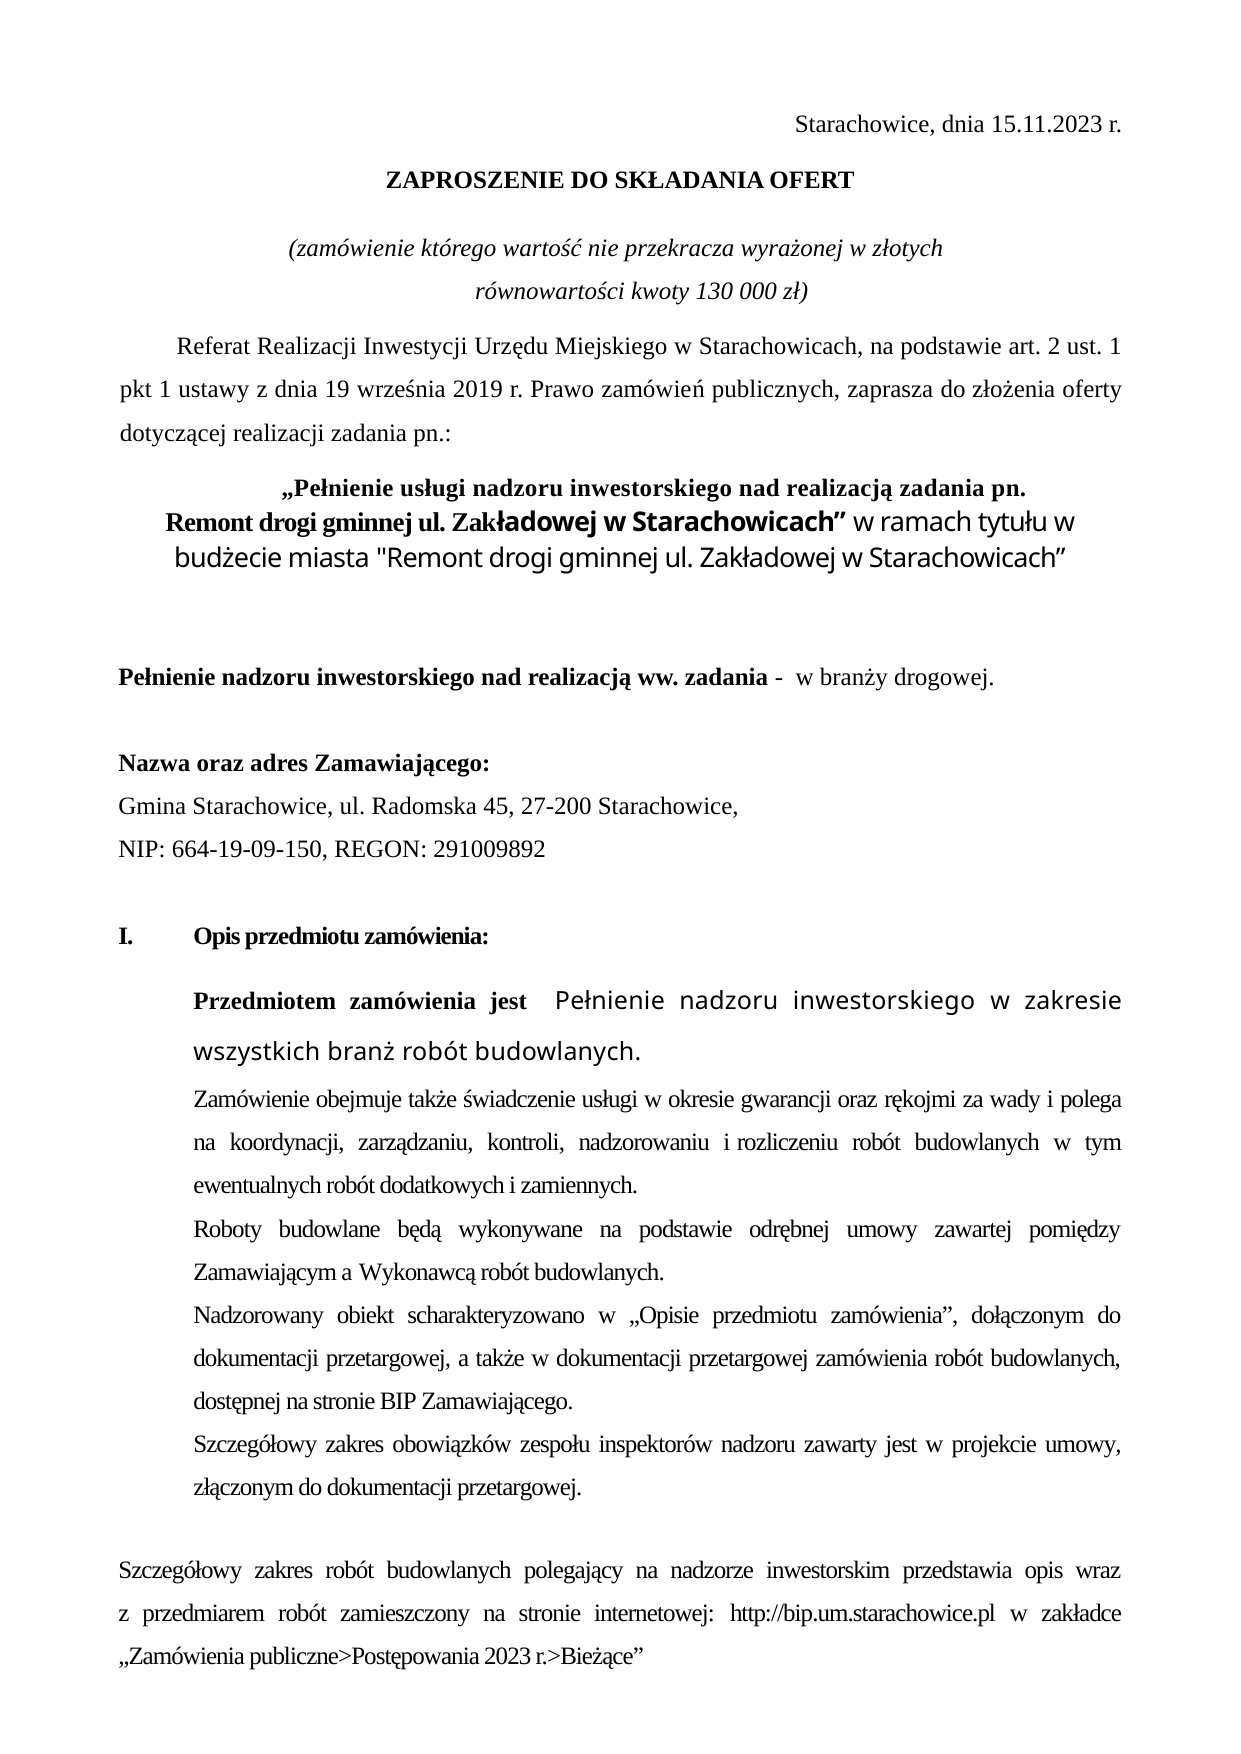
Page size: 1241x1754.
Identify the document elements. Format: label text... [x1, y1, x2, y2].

text Referat Realizacji Inwestycji Urzędu Miejskiego w Starachowicach, na podstawie art. 2 ust. 1 pkt 1 ustawy z dnia 19 września 2019 r. Prawo zamówień publicznych, zaprasza do złożenia oferty dotyczącej realizacji zadania pn.: [119, 331, 1122, 446]
text Szczegółowy zakres robót budowlanych polegający na nadzorze inwestorskim przedstawia opis wraz z przedmiarem robót zamieszczony na stronie internetowej: http://bip.um.starachowice.pl w zakładce „Zamówienia publiczne>Postępowania 2023 r.>Bieżące” [118, 1555, 1122, 1670]
list Opis przedmiotu zamówienia: [118, 921, 1122, 949]
list Zamówienie obejmuje także świadczenie usługi w okresie gwarancji oraz rękojmi za wady i polega na koordynacji, zarządzaniu, kontroli, nadzorowaniu i rozliczeniu robót budowlanych w tym ewentualnych robót dodatkowych i zamiennych. [156, 1084, 1122, 1199]
text (zamówienie którego wartość nie przekracza wyrażonej w złotych równowartości kwoty 130 000 zł) [118, 233, 1122, 305]
text Pełnienie nadzoru inwestorskiego nad realizacją ww. zadania - w branży drogowej. [118, 662, 1122, 691]
list Roboty budowlane będą wykonywane na podstawie odrębnej umowy zawartej pomiędzy Zamawiającym a Wykonawcą robót budowlanych. [156, 1214, 1122, 1286]
text NIP: 664-19-09-150, REGON: 291009892 [118, 834, 1122, 863]
list Przedmiotem zamówienia jest Pełnienie nadzoru inwestorskiego w zakresie wszystkich branż robót budowlanych. [156, 982, 1122, 1067]
list Remont drogi gminnej ul. Zakładowej w Starachowicach” w ramach tytułu w budżecie miasta "Remont drogi gminnej ul. Zakładowej w Starachowicach” [118, 502, 1122, 576]
subtitle ZAPROSZENIE DO SKŁADANIA OFERT [118, 165, 1122, 194]
list Szczegółowy zakres obowiązków zespołu inspektorów nadzoru zawarty jest w projekcie umowy, złączonym do dokumentacji przetargowej. [156, 1429, 1122, 1501]
list „Pełnienie usługi nadzoru inwestorskiego nad realizacją zadania pn. [156, 473, 1122, 502]
text Gmina Starachowice, ul. Radomska 45, 27-200 Starachowice, [118, 791, 1122, 820]
text Nazwa oraz adres Zamawiającego: [118, 748, 1122, 777]
list Nadzorowany obiekt scharakteryzowano w „Opisie przedmiotu zamówienia”, dołączonym do dokumentacji przetargowej, a także w dokumentacji przetargowej zamówienia robót budowlanych, dostępnej na stronie BIP Zamawiającego. [156, 1300, 1122, 1415]
text Starachowice, dnia 15.11.2023 r. [118, 109, 1122, 138]
